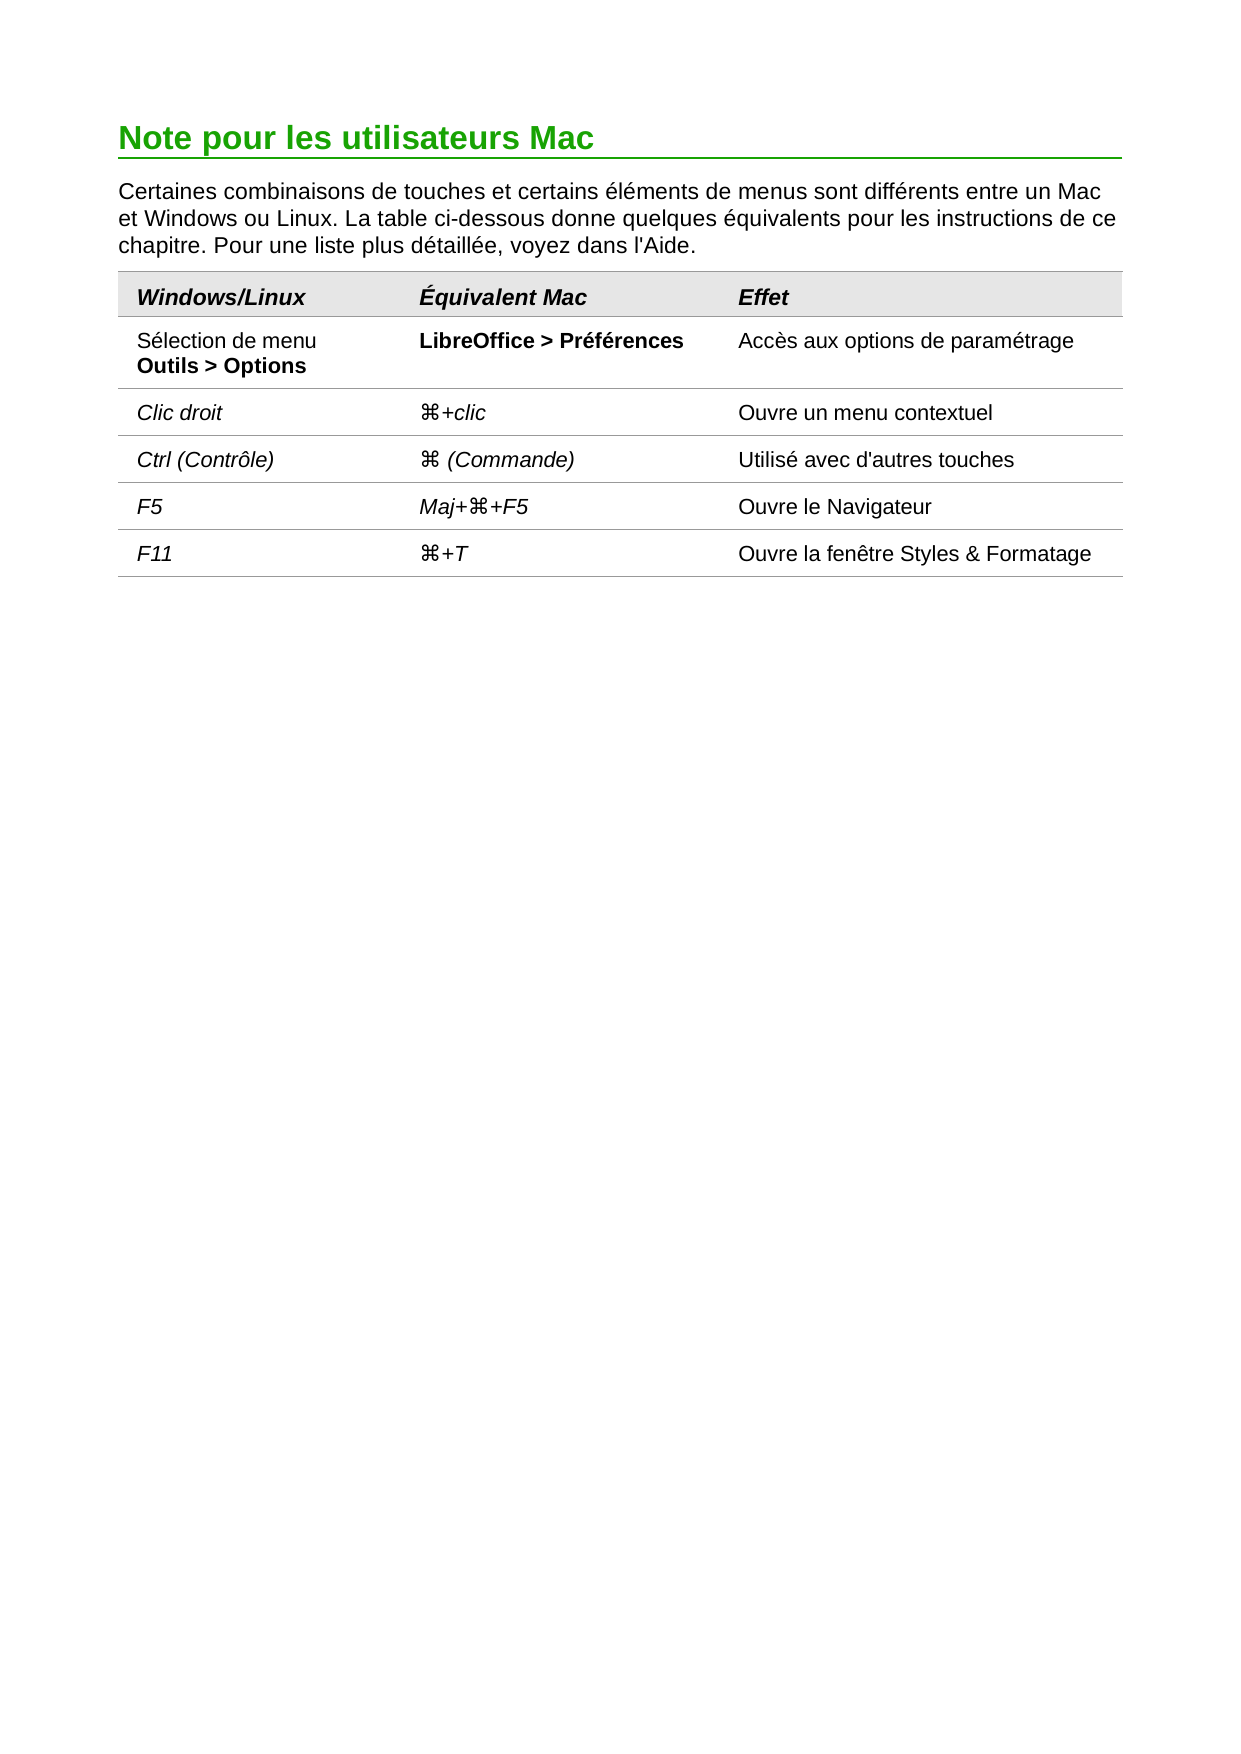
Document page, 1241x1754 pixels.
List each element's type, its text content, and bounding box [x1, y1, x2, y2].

table_cell Ouvre la fenêtre Styles & Formatage [720, 530, 1122, 576]
table_cell LibreOffice > Préférences [401, 317, 719, 388]
table_cell ⌘+clic [401, 389, 719, 435]
table_cell Clic droit [118, 389, 401, 435]
table_cell Ouvre un menu contextuel [720, 389, 1122, 435]
text Certaines combinaisons de touches et certains éléments de menus sont différents entre un Mac et Windows ou Linux. La table ci-dessous donne quelques équivalents pour les instructions de ce chapitre. Pour une liste plus détaillée, voyez dans l'Aide. [118, 178, 1122, 259]
table_cell Ctrl (Contrôle) [118, 436, 401, 482]
table_cell F11 [118, 530, 401, 576]
table_cell Accès aux options de paramétrage [720, 317, 1122, 388]
table_cell F5 [118, 483, 401, 529]
table_cell Sélection de menu Outils > Options [118, 317, 401, 388]
table_header Windows/Linux [118, 272, 401, 316]
table_cell Utilisé avec d'autres touches [720, 436, 1122, 482]
table_cell Ouvre le Navigateur [720, 483, 1122, 529]
table_header Effet [720, 272, 1122, 316]
subtitle Note pour les utilisateurs Mac [118, 118, 1122, 157]
table_cell ⌘+T [401, 530, 719, 576]
table_cell ⌘ (Commande) [401, 436, 719, 482]
table_header Équivalent Mac [401, 272, 719, 316]
table_cell Maj+⌘+F5 [401, 483, 719, 529]
